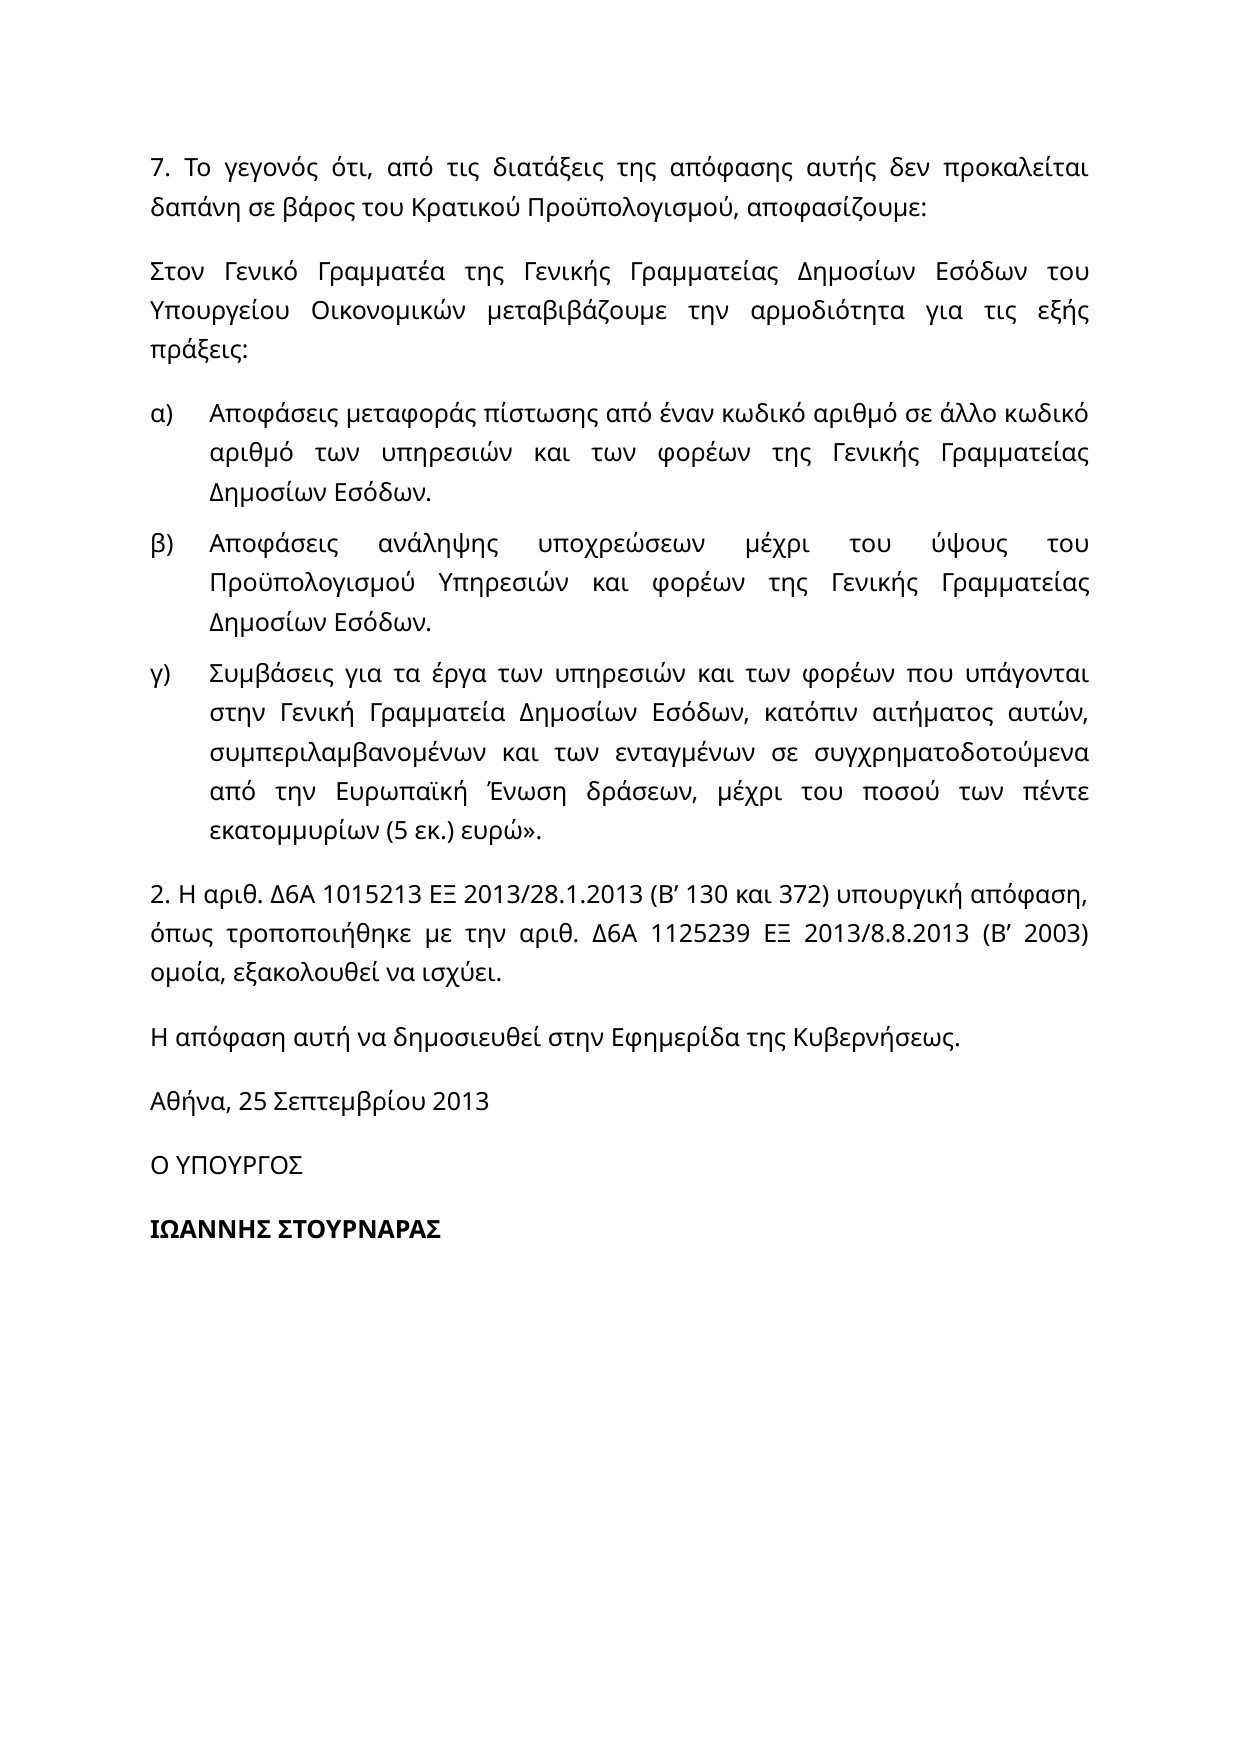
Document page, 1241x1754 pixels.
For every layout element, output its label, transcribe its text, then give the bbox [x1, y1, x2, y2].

text Ο ΥΠΟΥΡΓΟΣ [150, 1147, 1090, 1182]
text 2. Η αριθ. Δ6Α 1015213 ΕΞ 2013/28.1.2013 (Β’ 130 και 372) υπουργική απόφαση, όπως τροποποιήθηκε με την αριθ. Δ6Α 1125239 ΕΞ 2013/8.8.2013 (Β’ 2003) ομοία, εξακολουθεί να ισχύει. [150, 877, 1090, 989]
text ΙΩΑΝΝΗΣ ΣΤΟΥΡΝΑΡΑΣ [150, 1212, 1090, 1246]
list γ) Συμβάσεις για τα έργα των υπηρεσιών και των φορέων που υπάγονται στην Γενική Γραμματεία Δημοσίων Εσόδων, κατόπιν αιτήματος αυτών, συμπεριλαμβανομένων και των ενταγμένων σε συγχρηματοδοτούμενα από την Ευρωπαϊκή Ένωση δράσεων, μέχρι του ποσού των πέντε εκατομμυρίων (5 εκ.) ευρώ». [150, 656, 1090, 847]
text 7. Το γεγονός ότι, από τις διατάξεις της απόφασης αυτής δεν προκαλείται δαπάνη σε βάρος του Κρατικού Προϋπολογισμού, αποφασίζουμε: [150, 150, 1090, 223]
text Αθήνα, 25 Σεπτεμβρίου 2013 [150, 1083, 1090, 1117]
list α) Αποφάσεις μεταφοράς πίστωσης από έναν κωδικό αριθμό σε άλλο κωδικό αριθμό των υπηρεσιών και των φορέων της Γενικής Γραμματείας Δημοσίων Εσόδων. [150, 396, 1090, 508]
text Η απόφαση αυτή να δημοσιευθεί στην Εφημερίδα της Κυβερνήσεως. [150, 1019, 1090, 1053]
list β) Αποφάσεις ανάληψης υποχρεώσεων μέχρι του ύψους του Προϋπολογισμού Υπηρεσιών και φορέων της Γενικής Γραμματείας Δημοσίων Εσόδων. [150, 526, 1090, 638]
text Στον Γενικό Γραμματέα της Γενικής Γραμματείας Δημοσίων Εσόδων του Υπουργείου Οικονομικών μεταβιβάζουμε την αρμοδιότητα για τις εξής πράξεις: [150, 253, 1090, 366]
